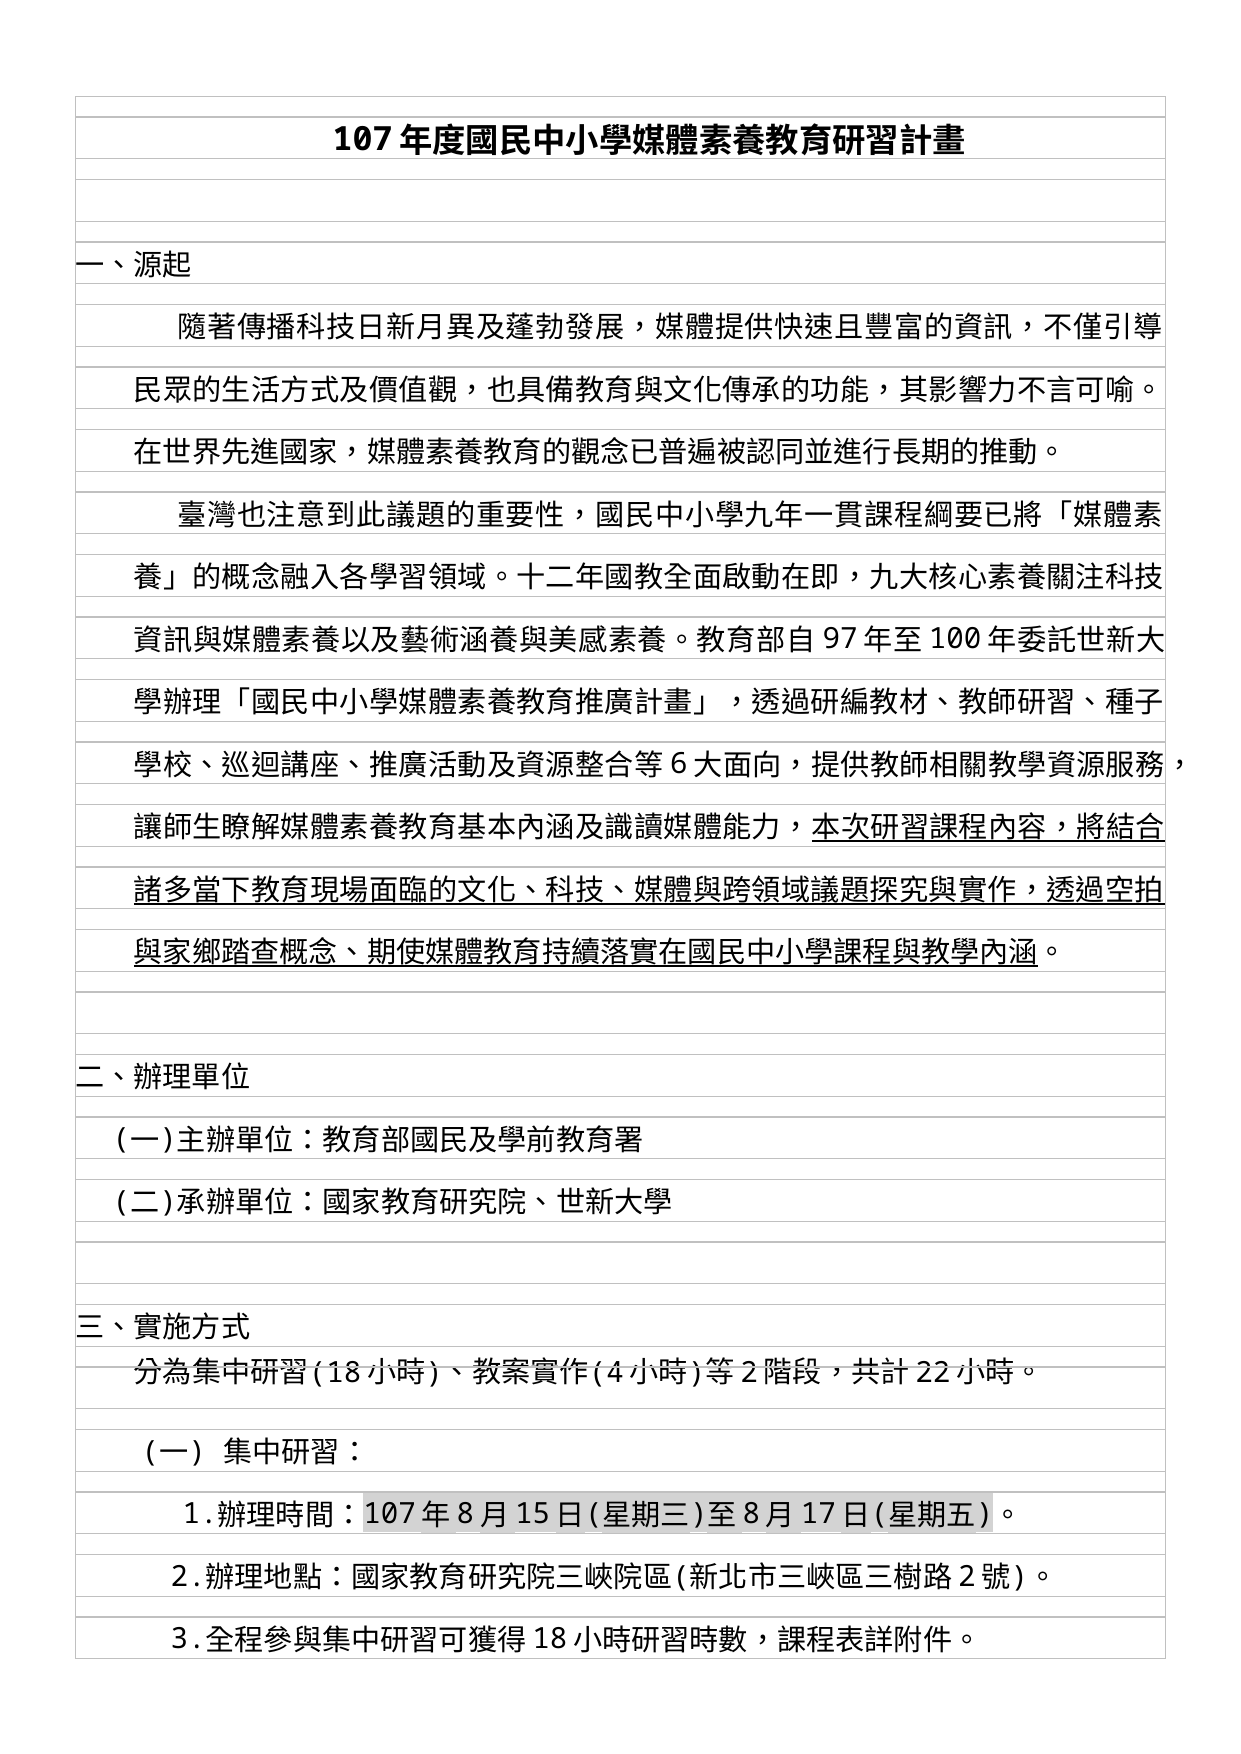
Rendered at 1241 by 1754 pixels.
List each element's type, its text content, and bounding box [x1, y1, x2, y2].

text [76, 1534, 1165, 1554]
text 民眾的生活方式及價值觀，也具備教育與文化傳承的功能，其影響力不言可喻。 [133, 368, 1165, 408]
text [76, 1597, 1165, 1616]
text [76, 97, 1165, 116]
text [133, 284, 1165, 304]
text 分為集中研習(18小時)、教案實作(4小時)等2階段，共計22小時。 [133, 1368, 1165, 1392]
text 臺灣也注意到此議題的重要性，國民中小學九年一貫課程綱要已將「媒體素養」的概念融入各學習領域。十二年國教全面啟動在即，九大核心素養關注科技資訊與媒體素養以及藝術涵養與美感素養。教育部自97年至100年委託世新大學辦理「國民中小學媒體素養教育推廣計畫」，透過研編教材、教師研習、種子學校、巡迴講座、推廣活動及資源整合等6大面向，提供教師相關教學資源服務，讓師生瞭解媒體素養教育基本內涵及識讀媒體能力，本次研習課程內容，將結合諸多當下教育現場面臨的文化、科技、媒體與跨領域議題探究與實作，透過空拍與家鄉踏查概念、期使媒體教育持續落實在國民中小學課程與教學內涵。 [133, 680, 1165, 721]
text [76, 222, 1165, 241]
text (二)承辦單位：國家教育研究院、世新大學 [76, 1180, 1165, 1221]
text 分為集中研習(18小時)、教案實作(4小時)等2階段，共計22小時。 [133, 1347, 1165, 1366]
text 臺灣也注意到此議題的重要性，國民中小學九年一貫課程綱要已將「媒體素養」的概念融入各學習領域。十二年國教全面啟動在即，九大核心素養關注科技資訊與媒體素養以及藝術涵養與美感素養。教育部自97年至100年委託世新大學辦理「國民中小學媒體素養教育推廣計畫」，透過研編教材、教師研習、種子學校、巡迴講座、推廣活動及資源整合等6大面向，提供教師相關教學資源服務，讓師生瞭解媒體素養教育基本內涵及識讀媒體能力，本次研習課程內容，將結合諸多當下教育現場面臨的文化、科技、媒體與跨領域議題探究與實作，透過空拍與家鄉踏查概念、期使媒體教育持續落實在國民中小學課程與教學內涵。 [133, 597, 1165, 616]
text [76, 1097, 1165, 1116]
text 臺灣也注意到此議題的重要性，國民中小學九年一貫課程綱要已將「媒體素養」的概念融入各學習領域。十二年國教全面啟動在即，九大核心素養關注科技資訊與媒體素養以及藝術涵養與美感素養。教育部自97年至100年委託世新大學辦理「國民中小學媒體素養教育推廣計畫」，透過研編教材、教師研習、種子學校、巡迴講座、推廣活動及資源整合等6大面向，提供教師相關教學資源服務，讓師生瞭解媒體素養教育基本內涵及識讀媒體能力，本次研習課程內容，將結合諸多當下教育現場面臨的文化、科技、媒體與跨領域議題探究與實作，透過空拍與家鄉踏查概念、期使媒體教育持續落實在國民中小學課程與教學內涵。 [133, 805, 1165, 846]
text 2.辦理地點：國家教育研究院三峽院區(新北市三峽區三樹路2號)。 [76, 1555, 1165, 1596]
text 隨著傳播科技日新月異及蓬勃發展，媒體提供快速且豐富的資訊，不僅引導 [133, 305, 1165, 346]
text 臺灣也注意到此議題的重要性，國民中小學九年一貫課程綱要已將「媒體素養」的概念融入各學習領域。十二年國教全面啟動在即，九大核心素養關注科技資訊與媒體素養以及藝術涵養與美感素養。教育部自97年至100年委託世新大學辦理「國民中小學媒體素養教育推廣計畫」，透過研編教材、教師研習、種子學校、巡迴講座、推廣活動及資源整合等6大面向，提供教師相關教學資源服務，讓師生瞭解媒體素養教育基本內涵及識讀媒體能力，本次研習課程內容，將結合諸多當下教育現場面臨的文化、科技、媒體與跨領域議題探究與實作，透過空拍與家鄉踏查概念、期使媒體教育持續落實在國民中小學課程與教學內涵。 [133, 847, 1165, 866]
text [76, 1284, 1165, 1304]
text [76, 1159, 1165, 1179]
text 臺灣也注意到此議題的重要性，國民中小學九年一貫課程綱要已將「媒體素養」的概念融入各學習領域。十二年國教全面啟動在即，九大核心素養關注科技資訊與媒體素養以及藝術涵養與美感素養。教育部自97年至100年委託世新大學辦理「國民中小學媒體素養教育推廣計畫」，透過研編教材、教師研習、種子學校、巡迴講座、推廣活動及資源整合等6大面向，提供教師相關教學資源服務，讓師生瞭解媒體素養教育基本內涵及識讀媒體能力，本次研習課程內容，將結合諸多當下教育現場面臨的文化、科技、媒體與跨領域議題探究與實作，透過空拍與家鄉踏查概念、期使媒體教育持續落實在國民中小學課程與教學內涵。 [133, 868, 1165, 903]
text 三、實施方式 [76, 1305, 1165, 1346]
text 臺灣也注意到此議題的重要性，國民中小學九年一貫課程綱要已將「媒體素養」的概念融入各學習領域。十二年國教全面啟動在即，九大核心素養關注科技資訊與媒體素養以及藝術涵養與美感素養。教育部自97年至100年委託世新大學辦理「國民中小學媒體素養教育推廣計畫」，透過研編教材、教師研習、種子學校、巡迴講座、推廣活動及資源整合等6大面向，提供教師相關教學資源服務，讓師生瞭解媒體素養教育基本內涵及識讀媒體能力，本次研習課程內容，將結合諸多當下教育現場面臨的文化、科技、媒體與跨領域議題探究與實作，透過空拍與家鄉踏查概念、期使媒體教育持續落實在國民中小學課程與教學內涵。 [133, 493, 1165, 533]
text 臺灣也注意到此議題的重要性，國民中小學九年一貫課程綱要已將「媒體素養」的概念融入各學習領域。十二年國教全面啟動在即，九大核心素養關注科技資訊與媒體素養以及藝術涵養與美感素養。教育部自97年至100年委託世新大學辦理「國民中小學媒體素養教育推廣計畫」，透過研編教材、教師研習、種子學校、巡迴講座、推廣活動及資源整合等6大面向，提供教師相關教學資源服務，讓師生瞭解媒體素養教育基本內涵及識讀媒體能力，本次研習課程內容，將結合諸多當下教育現場面臨的文化、科技、媒體與跨領域議題探究與實作，透過空拍與家鄉踏查概念、期使媒體教育持續落實在國民中小學課程與教學內涵。 [133, 659, 1165, 679]
text 臺灣也注意到此議題的重要性，國民中小學九年一貫課程綱要已將「媒體素養」的概念融入各學習領域。十二年國教全面啟動在即，九大核心素養關注科技資訊與媒體素養以及藝術涵養與美感素養。教育部自97年至100年委託世新大學辦理「國民中小學媒體素養教育推廣計畫」，透過研編教材、教師研習、種子學校、巡迴講座、推廣活動及資源整合等6大面向，提供教師相關教學資源服務，讓師生瞭解媒體素養教育基本內涵及識讀媒體能力，本次研習課程內容，將結合諸多當下教育現場面臨的文化、科技、媒體與跨領域議題探究與實作，透過空拍與家鄉踏查概念、期使媒體教育持續落實在國民中小學課程與教學內涵。 [133, 534, 1165, 554]
text 臺灣也注意到此議題的重要性，國民中小學九年一貫課程綱要已將「媒體素養」的概念融入各學習領域。十二年國教全面啟動在即，九大核心素養關注科技資訊與媒體素養以及藝術涵養與美感素養。教育部自97年至100年委託世新大學辦理「國民中小學媒體素養教育推廣計畫」，透過研編教材、教師研習、種子學校、巡迴講座、推廣活動及資源整合等6大面向，提供教師相關教學資源服務，讓師生瞭解媒體素養教育基本內涵及識讀媒體能力，本次研習課程內容，將結合諸多當下教育現場面臨的文化、科技、媒體與跨領域議題探究與實作，透過空拍與家鄉踏查概念、期使媒體教育持續落實在國民中小學課程與教學內涵。 [133, 472, 1165, 491]
text 臺灣也注意到此議題的重要性，國民中小學九年一貫課程綱要已將「媒體素養」的概念融入各學習領域。十二年國教全面啟動在即，九大核心素養關注科技資訊與媒體素養以及藝術涵養與美感素養。教育部自97年至100年委託世新大學辦理「國民中小學媒體素養教育推廣計畫」，透過研編教材、教師研習、種子學校、巡迴講座、推廣活動及資源整合等6大面向，提供教師相關教學資源服務，讓師生瞭解媒體素養教育基本內涵及識讀媒體能力，本次研習課程內容，將結合諸多當下教育現場面臨的文化、科技、媒體與跨領域議題探究與實作，透過空拍與家鄉踏查概念、期使媒體教育持續落實在國民中小學課程與教學內涵。 [133, 930, 1165, 971]
text 臺灣也注意到此議題的重要性，國民中小學九年一貫課程綱要已將「媒體素養」的概念融入各學習領域。十二年國教全面啟動在即，九大核心素養關注科技資訊與媒體素養以及藝術涵養與美感素養。教育部自97年至100年委託世新大學辦理「國民中小學媒體素養教育推廣計畫」，透過研編教材、教師研習、種子學校、巡迴講座、推廣活動及資源整合等6大面向，提供教師相關教學資源服務，讓師生瞭解媒體素養教育基本內涵及識讀媒體能力，本次研習課程內容，將結合諸多當下教育現場面臨的文化、科技、媒體與跨領域議題探究與實作，透過空拍與家鄉踏查概念、期使媒體教育持續落實在國民中小學課程與教學內涵。 [133, 555, 1165, 596]
text 3.全程參與集中研習可獲得18小時研習時數，課程表詳附件。 [76, 1618, 1165, 1658]
text 臺灣也注意到此議題的重要性，國民中小學九年一貫課程綱要已將「媒體素養」的概念融入各學習領域。十二年國教全面啟動在即，九大核心素養關注科技資訊與媒體素養以及藝術涵養與美感素養。教育部自97年至100年委託世新大學辦理「國民中小學媒體素養教育推廣計畫」，透過研編教材、教師研習、種子學校、巡迴講座、推廣活動及資源整合等6大面向，提供教師相關教學資源服務，讓師生瞭解媒體素養教育基本內涵及識讀媒體能力，本次研習課程內容，將結合諸多當下教育現場面臨的文化、科技、媒體與跨領域議題探究與實作，透過空拍與家鄉踏查概念、期使媒體教育持續落實在國民中小學課程與教學內涵。 [133, 743, 1165, 783]
text 一、源起 [76, 243, 1165, 283]
text 臺灣也注意到此議題的重要性，國民中小學九年一貫課程綱要已將「媒體素養」的概念融入各學習領域。十二年國教全面啟動在即，九大核心素養關注科技資訊與媒體素養以及藝術涵養與美感素養。教育部自97年至100年委託世新大學辦理「國民中小學媒體素養教育推廣計畫」，透過研編教材、教師研習、種子學校、巡迴講座、推廣活動及資源整合等6大面向，提供教師相關教學資源服務，讓師生瞭解媒體素養教育基本內涵及識讀媒體能力，本次研習課程內容，將結合諸多當下教育現場面臨的文化、科技、媒體與跨領域議題探究與實作，透過空拍與家鄉踏查概念、期使媒體教育持續落實在國民中小學課程與教學內涵。 [133, 618, 1165, 658]
text [133, 347, 1165, 366]
text 臺灣也注意到此議題的重要性，國民中小學九年一貫課程綱要已將「媒體素養」的概念融入各學習領域。十二年國教全面啟動在即，九大核心素養關注科技資訊與媒體素養以及藝術涵養與美感素養。教育部自97年至100年委託世新大學辦理「國民中小學媒體素養教育推廣計畫」，透過研編教材、教師研習、種子學校、巡迴講座、推廣活動及資源整合等6大面向，提供教師相關教學資源服務，讓師生瞭解媒體素養教育基本內涵及識讀媒體能力，本次研習課程內容，將結合諸多當下教育現場面臨的文化、科技、媒體與跨領域議題探究與實作，透過空拍與家鄉踏查概念、期使媒體教育持續落實在國民中小學課程與教學內涵。 [133, 784, 1165, 804]
text 1.辦理時間：107年8月15日(星期三)至8月17日(星期五)。 [76, 1493, 1165, 1533]
text 二、辦理單位 [76, 1055, 1165, 1096]
text (一) 集中研習： [141, 1430, 1165, 1471]
text 在世界先進國家，媒體素養教育的觀念已普遍被認同並進行長期的推動。 [133, 430, 1165, 471]
text [76, 1472, 1165, 1491]
text [76, 1034, 1165, 1054]
text [141, 1409, 1165, 1429]
text [133, 409, 1165, 429]
text 臺灣也注意到此議題的重要性，國民中小學九年一貫課程綱要已將「媒體素養」的概念融入各學習領域。十二年國教全面啟動在即，九大核心素養關注科技資訊與媒體素養以及藝術涵養與美感素養。教育部自97年至100年委託世新大學辦理「國民中小學媒體素養教育推廣計畫」，透過研編教材、教師研習、種子學校、巡迴講座、推廣活動及資源整合等6大面向，提供教師相關教學資源服務，讓師生瞭解媒體素養教育基本內涵及識讀媒體能力，本次研習課程內容，將結合諸多當下教育現場面臨的文化、科技、媒體與跨領域議題探究與實作，透過空拍與家鄉踏查概念、期使媒體教育持續落實在國民中小學課程與教學內涵。 [133, 722, 1165, 741]
text 107年度國民中小學媒體素養教育研習計畫 [76, 118, 1165, 158]
text (一)主辦單位：教育部國民及學前教育署 [76, 1118, 1165, 1158]
text 臺灣也注意到此議題的重要性，國民中小學九年一貫課程綱要已將「媒體素養」的概念融入各學習領域。十二年國教全面啟動在即，九大核心素養關注科技資訊與媒體素養以及藝術涵養與美感素養。教育部自97年至100年委託世新大學辦理「國民中小學媒體素養教育推廣計畫」，透過研編教材、教師研習、種子學校、巡迴講座、推廣活動及資源整合等6大面向，提供教師相關教學資源服務，讓師生瞭解媒體素養教育基本內涵及識讀媒體能力，本次研習課程內容，將結合諸多當下教育現場面臨的文化、科技、媒體與跨領域議題探究與實作，透過空拍與家鄉踏查概念、期使媒體教育持續落實在國民中小學課程與教學內涵。 [133, 909, 1165, 929]
